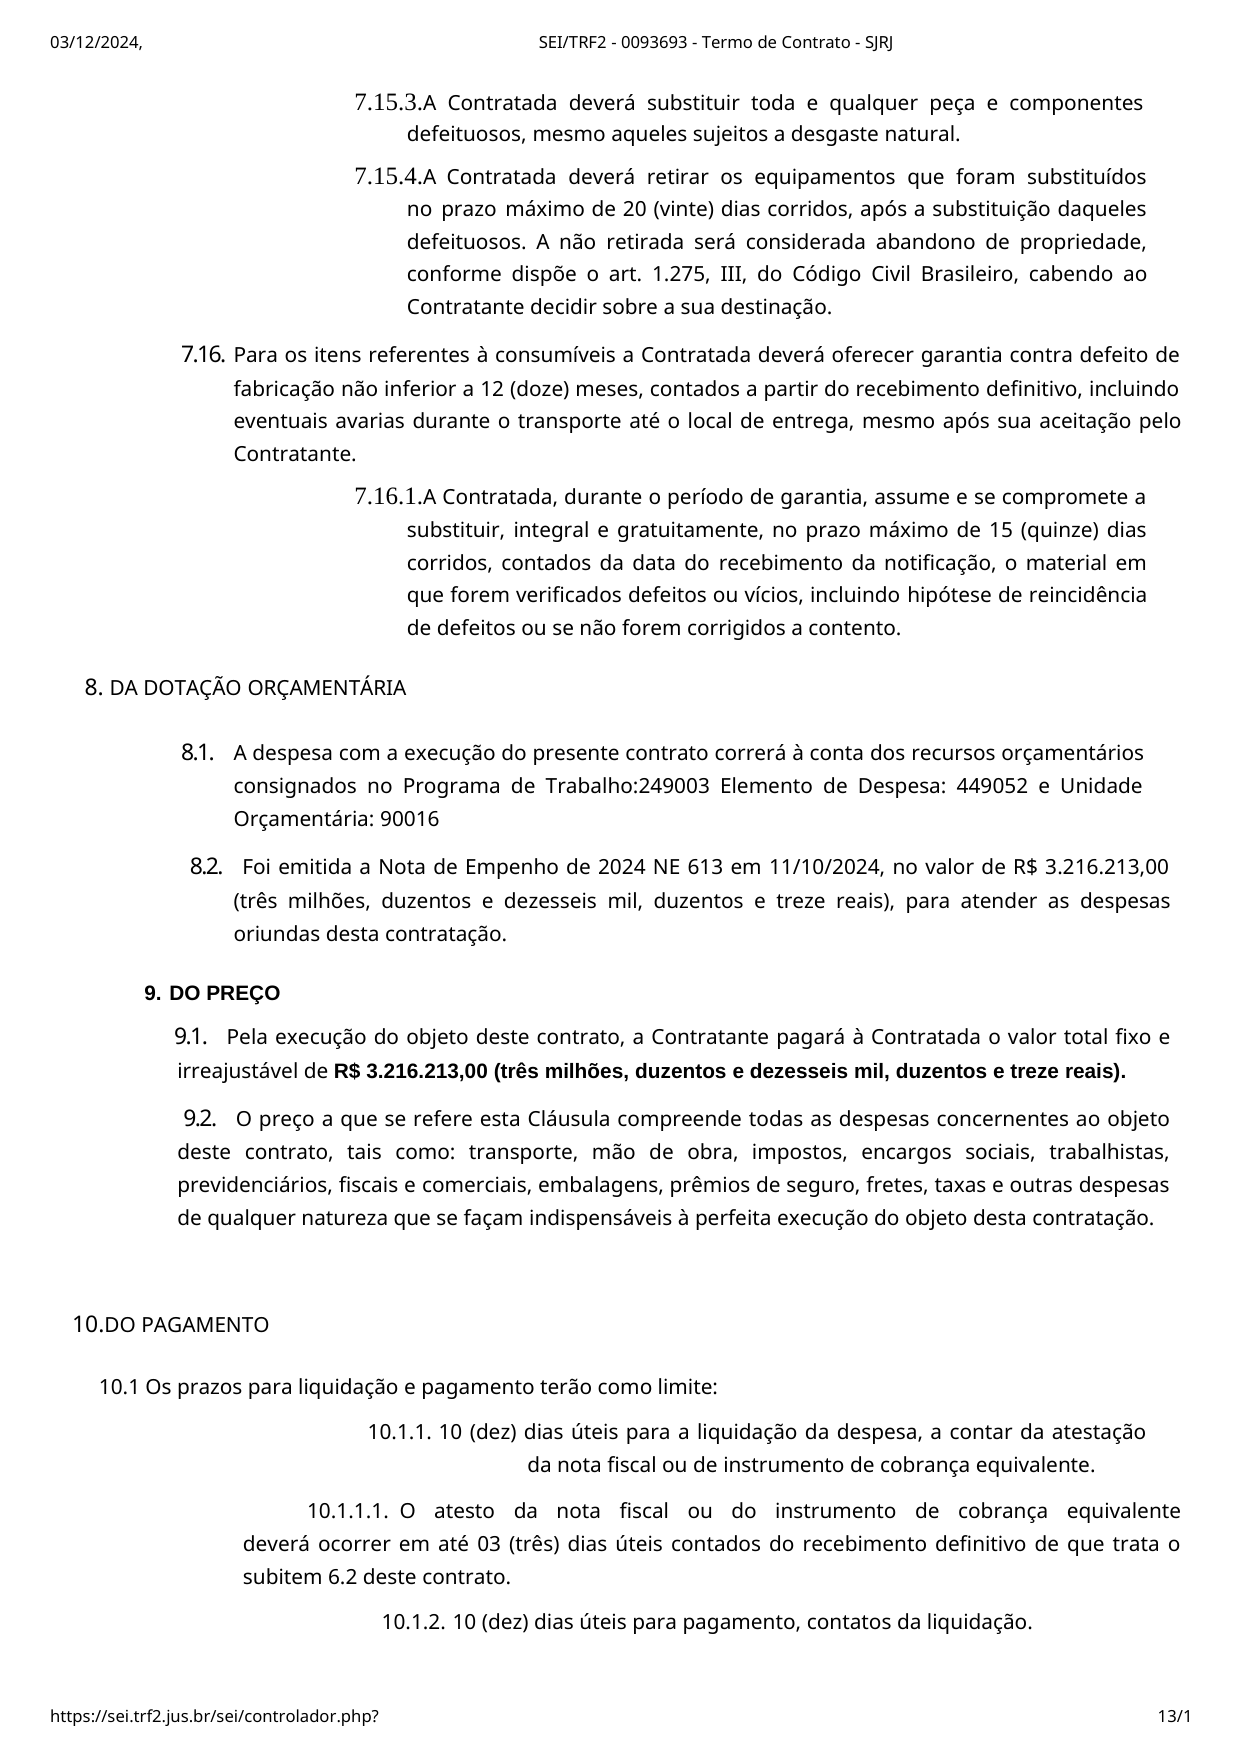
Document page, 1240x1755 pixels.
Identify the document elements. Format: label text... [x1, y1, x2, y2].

list DA DOTAÇÃO ORÇAMENTÁRIA [84, 671, 1181, 702]
list A Contratada, durante o período de garantia, assume e se compromete a substituir, integral e gratuitamente, no prazo máximo de 15 (quinze) dias corridos, contados da data do recebimento da notificação, o material em que forem verificados defeitos ou vícios, incluindo hipótese de reincidência de defeitos ou se não forem corrigidos a contento. [354, 481, 1147, 641]
list O atesto da nota fiscal ou do instrumento de cobrança equivalente deverá ocorrer em até 03 (três) dias úteis contados do recebimento definitivo de que trata o subitem 6.2 deste contrato. [151, 1496, 1181, 1590]
list 10 (dez) dias úteis para a liquidação da despesa, a contar da atestação da nota fiscal ou de instrumento de cobrança equivalente. [367, 1417, 1147, 1479]
list A despesa com a execução do presente contrato correrá à conta dos recursos orçamentários consignados no Programa de Trabalho:249003 Elemento de Despesa: 449052 e Unidade Orçamentária: 90016 [181, 736, 1144, 833]
list DO PAGAMENTO [72, 1308, 1181, 1339]
list Os prazos para liquidação e pagamento terão como limite: [99, 1372, 1181, 1401]
list A Contratada deverá retirar os equipamentos que foram substituídos no prazo máximo de 20 (vinte) dias corridos, após a substituição daqueles defeituosos. A não retirada será considerada abandono de propriedade, conforme dispõe o art. 1.275, III, do Código Civil Brasileiro, cabendo ao Contratante decidir sobre a sua destinação. [354, 161, 1147, 321]
list Pela execução do objeto deste contrato, a Contratante pagará à Contratada o valor total fixo e irreajustável de R$ 3.216.213,00 (três milhões, duzentos e dezesseis mil, duzentos e treze reais). [124, 1020, 1171, 1084]
list 10 (dez) dias úteis para pagamento, contatos da liquidação. [381, 1607, 1181, 1636]
list DO PREÇO [144, 981, 1181, 1004]
list A Contratada deverá substituir toda e qualquer peça e componentes defeituosos, mesmo aqueles sujeitos a desgaste natural. [354, 87, 1144, 148]
list Para os itens referentes à consumíveis a Contratada deverá oferecer garantia contra defeito de fabricação não inferior a 12 (doze) meses, contados a partir do recebimento definitivo, incluindo eventuais avarias durante o transporte até o local de entrega, mesmo após sua aceitação pelo Contratante. [181, 338, 1181, 468]
list Foi emitida a Nota de Empenho de 2024 NE 613 em 11/10/2024, no valor de R$ 3.216.213,00 (três milhões, duzentos e dezesseis mil, duzentos e treze reais), para atender as despesas oriundas desta contratação. [181, 850, 1171, 947]
list O preço a que se refere esta Cláusula compreende todas as despesas concernentes ao objeto deste contrato, tais como: transporte, mão de obra, impostos, encargos sociais, trabalhistas, previdenciários, fiscais e comerciais, embalagens, prêmios de seguro, fretes, taxas e outras despesas de qualquer natureza que se façam indispensáveis à perfeita execução do objeto desta contratação. [124, 1102, 1171, 1232]
